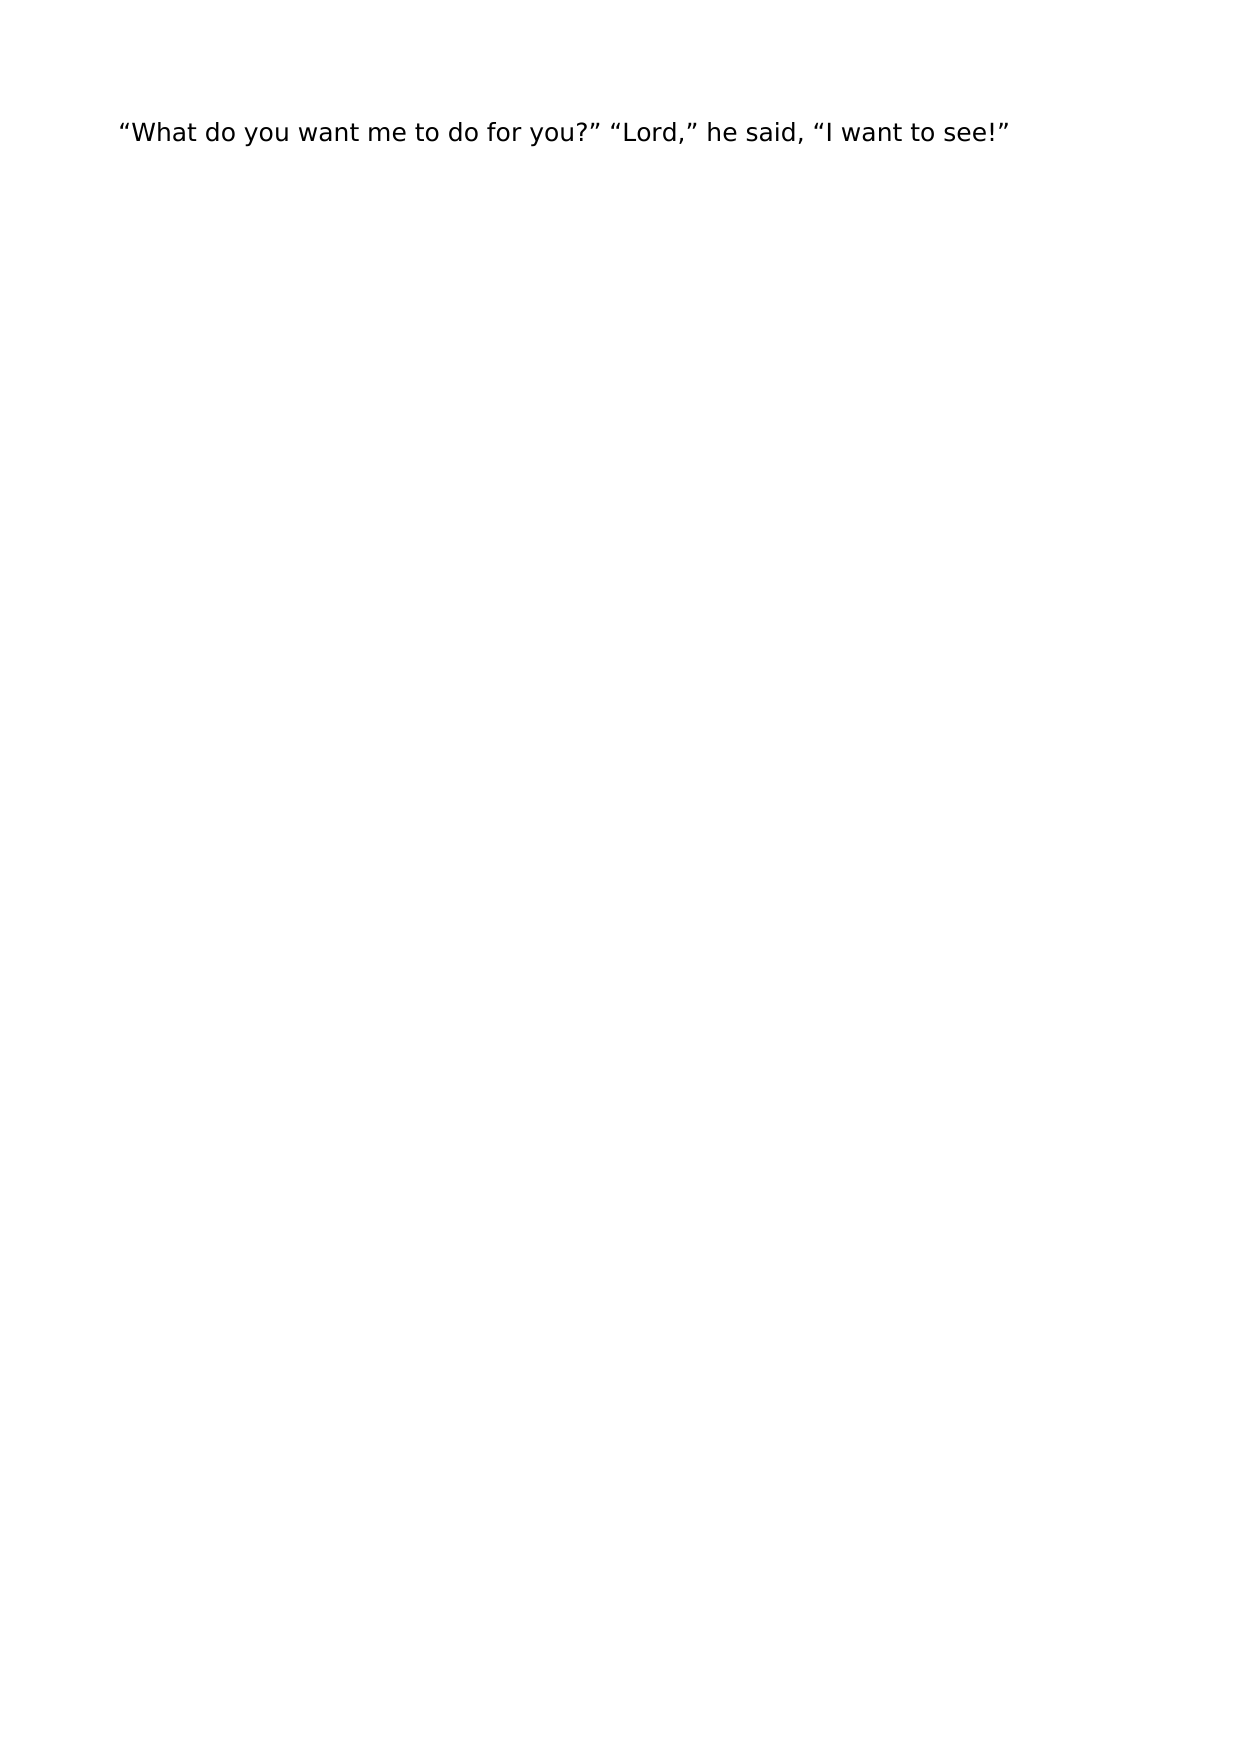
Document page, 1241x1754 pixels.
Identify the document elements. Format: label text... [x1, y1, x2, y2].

text “What do you want me to do for you?” “Lord,” he said, “I want to see!” [118, 118, 1122, 147]
